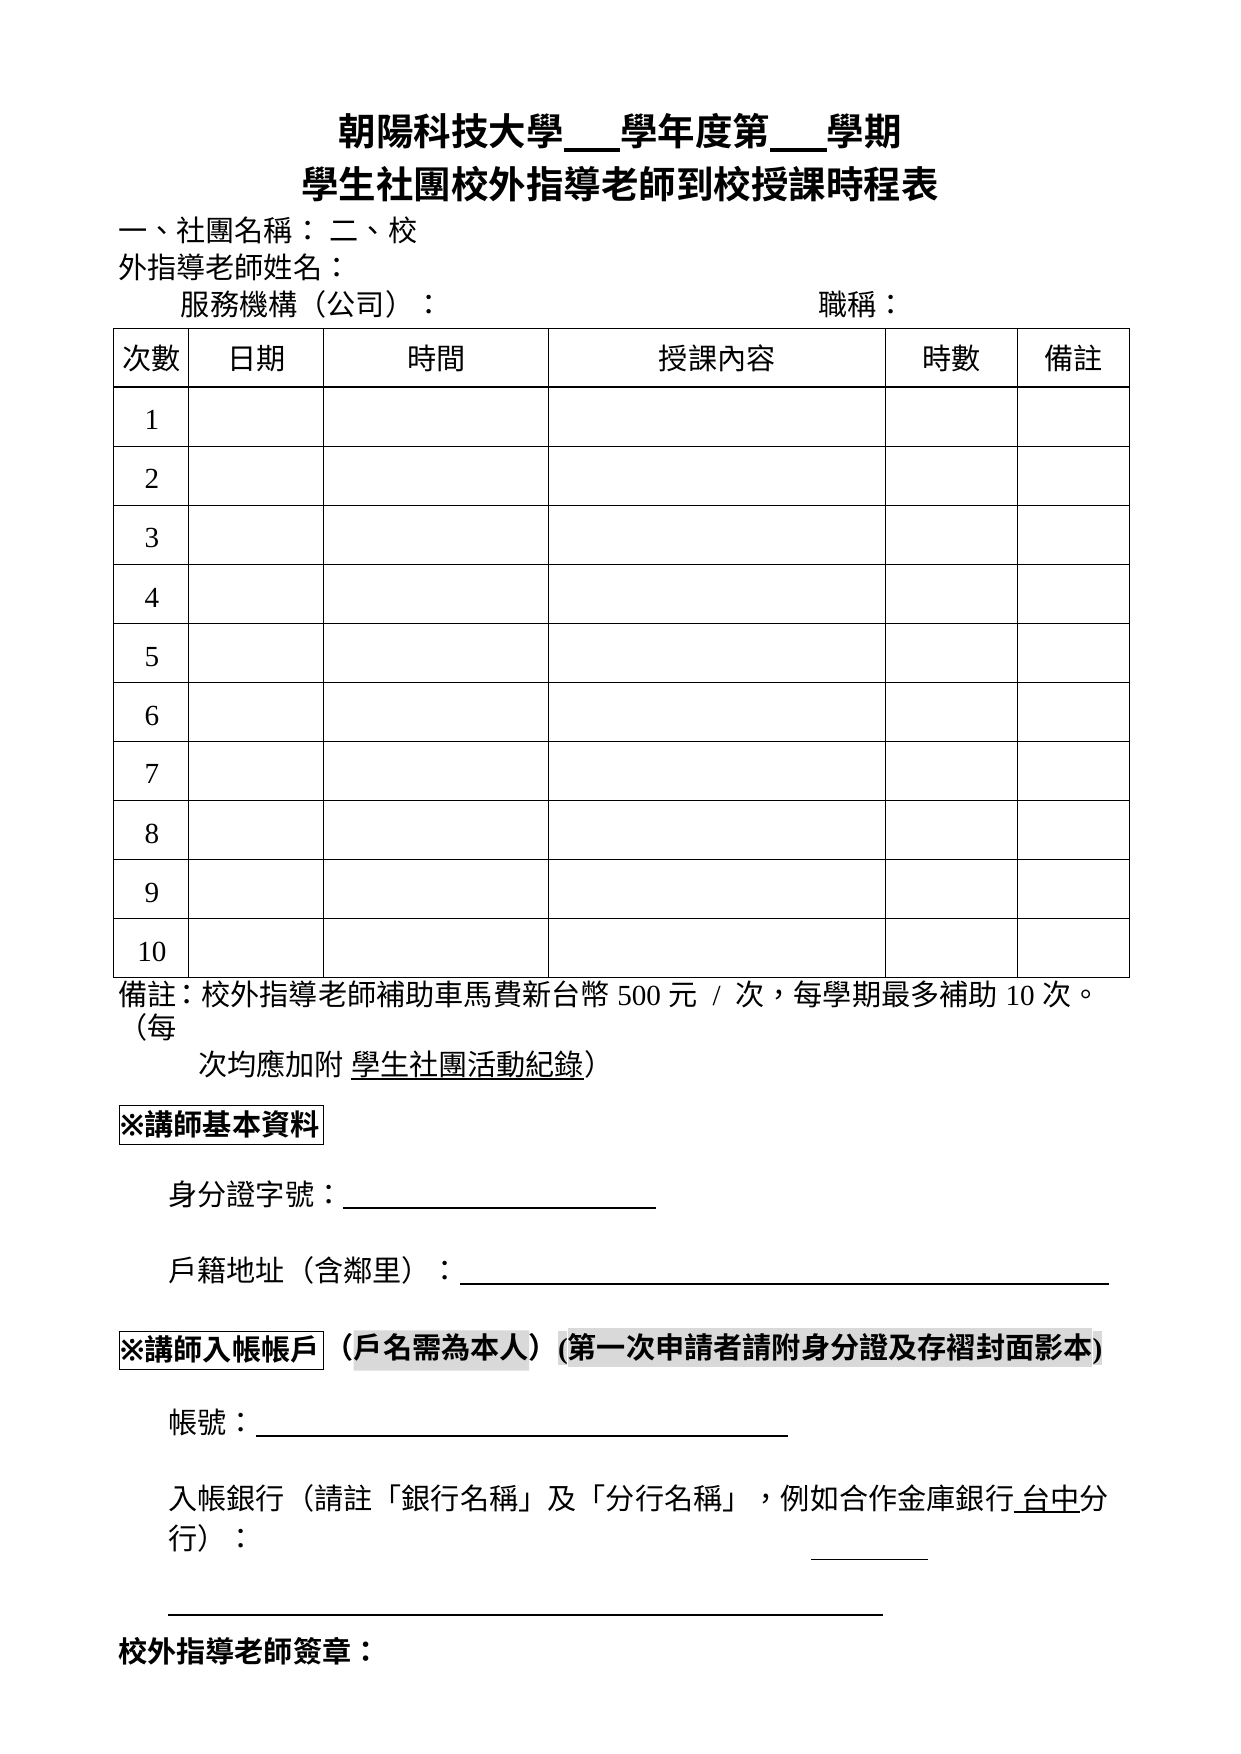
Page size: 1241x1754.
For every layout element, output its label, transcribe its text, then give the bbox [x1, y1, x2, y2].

text 服務機構（公司）： 職稱： [181, 287, 1142, 323]
table_cell [886, 742, 1017, 800]
table_cell [189, 388, 323, 446]
table_cell [324, 801, 548, 859]
table_cell [324, 388, 548, 446]
table_cell [886, 624, 1017, 682]
table_cell [1018, 742, 1129, 800]
table_cell [549, 506, 885, 564]
text 戶籍地址（含鄰里）： [168, 1251, 1142, 1290]
text 學生社團校外指導老師到校授課時程表 [102, 153, 1138, 210]
table_cell [549, 683, 885, 741]
table_header 日期 [189, 329, 323, 386]
table_cell [324, 506, 548, 564]
table_cell [549, 447, 885, 505]
table_cell [189, 801, 323, 859]
table_cell [189, 860, 323, 918]
table_header 時間 [324, 329, 548, 386]
table_cell [189, 683, 323, 741]
table_cell [886, 860, 1017, 918]
text 身分證字號： [168, 1174, 1142, 1214]
table_cell [189, 919, 323, 977]
table_cell [1018, 388, 1129, 446]
table_cell 6 [114, 683, 188, 741]
table_cell [189, 742, 323, 800]
table_cell [1018, 801, 1129, 859]
text 次均應加附 學生社團活動紀錄） [198, 1045, 1142, 1083]
text 備註：校外指導老師補助車馬費新台幣 500 元 / 次，每學期最多補助 10 次。（每 [118, 978, 1142, 1045]
table_cell [549, 860, 885, 918]
table_cell [1018, 919, 1129, 977]
subtitle 朝陽科技大學 學年度第 學期 [102, 112, 1138, 153]
table_cell [324, 683, 548, 741]
table_cell 2 [114, 447, 188, 505]
table_cell [549, 388, 885, 446]
table_cell 4 [114, 565, 188, 623]
table_cell [1018, 624, 1129, 682]
text 帳號： [168, 1402, 1142, 1442]
table_cell [886, 565, 1017, 623]
table_cell [189, 565, 323, 623]
table_cell [886, 919, 1017, 977]
table_cell [886, 506, 1017, 564]
table_cell 3 [114, 506, 188, 564]
table_cell [886, 447, 1017, 505]
table_header 次數 [114, 329, 188, 386]
table_cell [324, 860, 548, 918]
table_cell [886, 683, 1017, 741]
table_cell [324, 565, 548, 623]
table_cell [189, 506, 323, 564]
table_cell [324, 624, 548, 682]
table_cell [549, 919, 885, 977]
table_cell [549, 624, 885, 682]
table_cell 1 [114, 388, 188, 446]
table_cell [549, 742, 885, 800]
table_cell 9 [114, 860, 188, 918]
table_cell 8 [114, 801, 188, 859]
table_cell [1018, 447, 1129, 505]
table_header 備註 [1018, 329, 1129, 386]
table_cell 5 [114, 624, 188, 682]
text 一、社團名稱： 二、校外指導老師姓名： [118, 211, 440, 287]
table_cell 10 [114, 919, 188, 977]
table_header 授課內容 [549, 329, 885, 386]
text ※講師基本資料 [120, 1106, 323, 1142]
table_cell [189, 624, 323, 682]
table_cell 7 [114, 742, 188, 800]
table_cell [324, 742, 548, 800]
text 入帳銀行（請註「銀行名稱」及「分行名稱」，例如合作金庫銀行 台中分行）： [168, 1478, 1142, 1558]
table_cell [886, 801, 1017, 859]
text （戶名需為本人）(第一次申請者請附身分證及存褶封面影本) [324, 1325, 1142, 1367]
table_cell [324, 447, 548, 505]
table_header 時數 [886, 329, 1017, 386]
table_cell [324, 919, 548, 977]
subtitle 校外指導老師簽章： [118, 1629, 440, 1671]
table_cell [189, 447, 323, 505]
table_cell [886, 388, 1017, 446]
text ※講師入帳帳戶 [120, 1332, 323, 1367]
table_cell [1018, 506, 1129, 564]
table_cell [549, 801, 885, 859]
table_cell [549, 565, 885, 623]
table_cell [1018, 565, 1129, 623]
table_cell [1018, 683, 1129, 741]
table_cell [1018, 860, 1129, 918]
